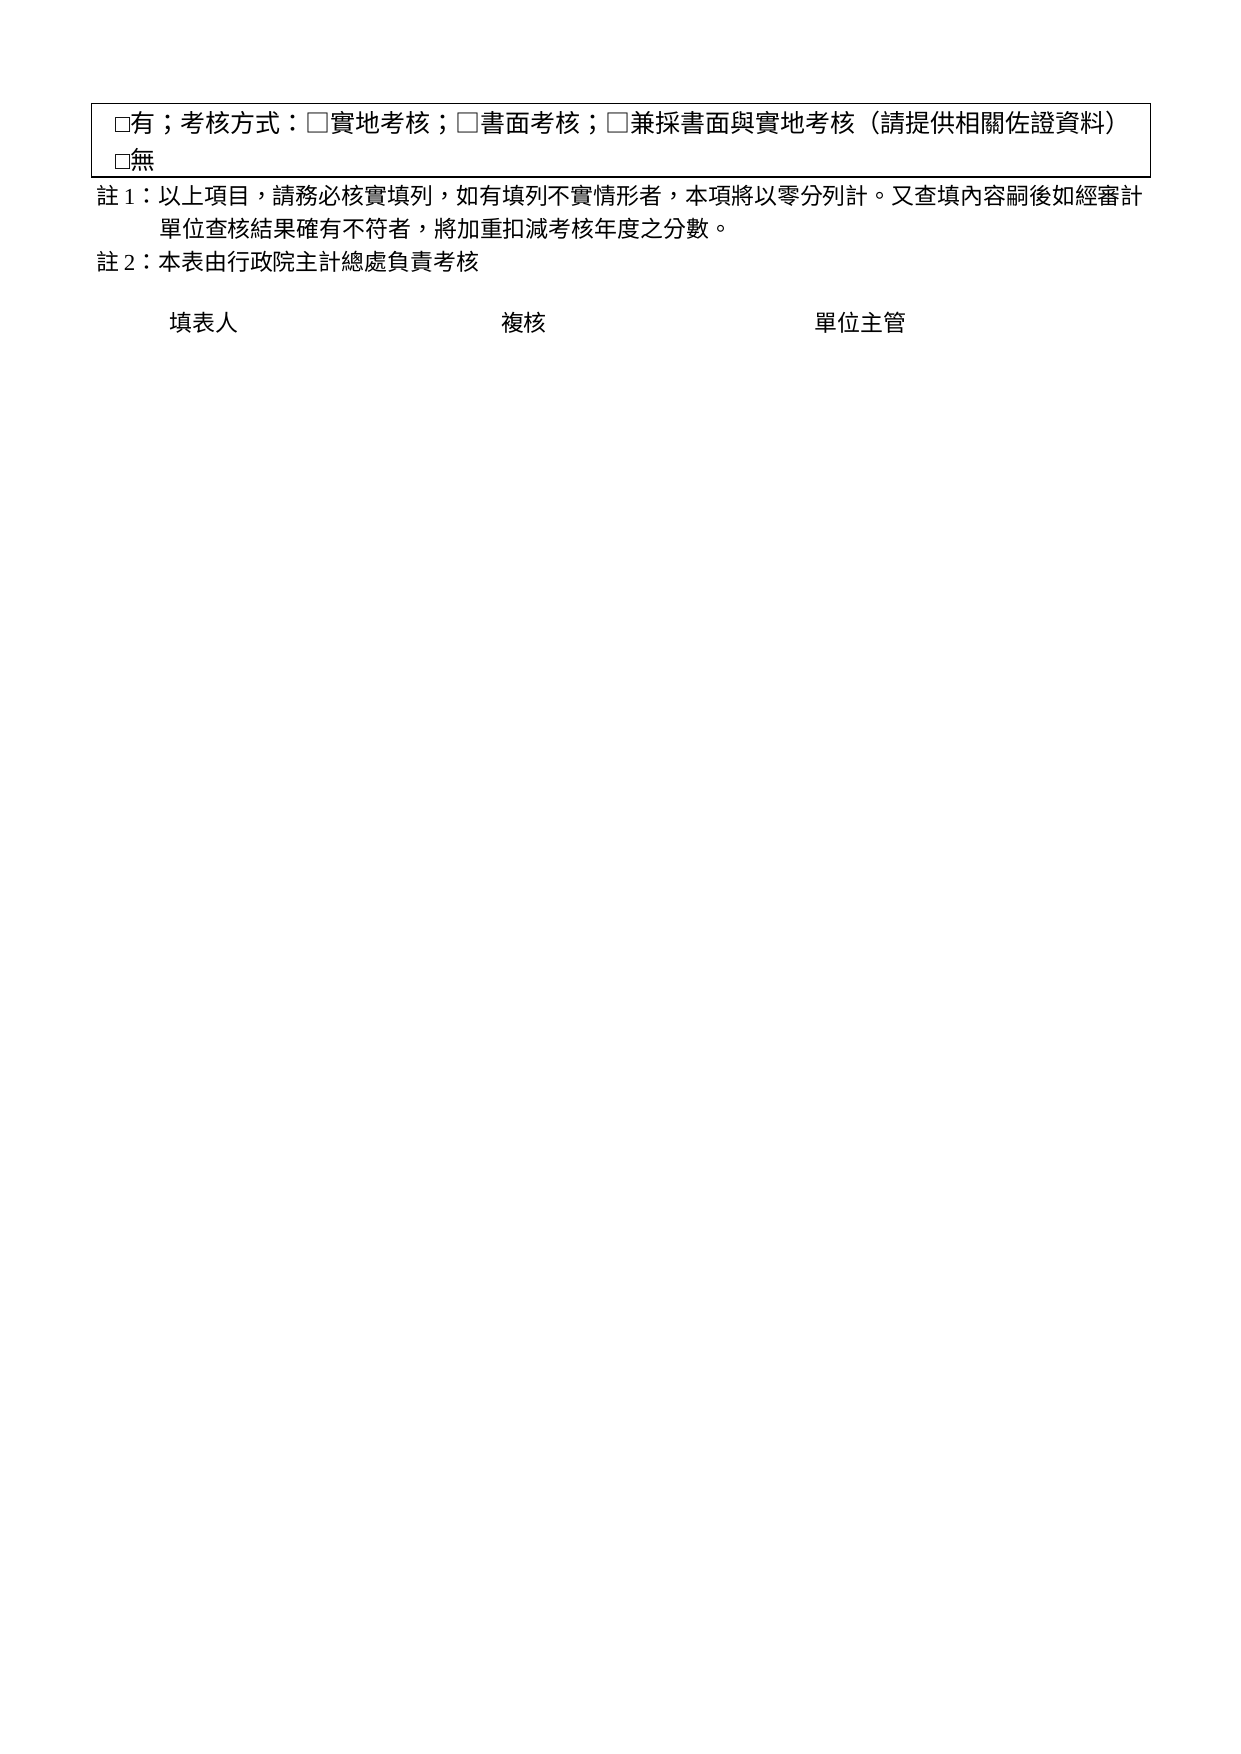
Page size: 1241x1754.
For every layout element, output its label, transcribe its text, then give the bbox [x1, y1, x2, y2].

table_cell 註1：以上項目，請務必核實填列，如有填列不實情形者，本項將以零分列計。又查填內容嗣後如經審計單位查核結果確有不符者，將加重扣減考核年度之分數。 註2：本表由行政院主計總處負責考核 [92, 178, 1150, 306]
table_cell □有；考核方式：□實地考核；□書面考核；□兼採書面與實地考核（請提供相關佐證資料） □無 [92, 104, 1150, 176]
table_cell 單位主管 [736, 306, 1150, 337]
table_cell 填表人 [92, 306, 423, 337]
table_cell 複核 [423, 306, 736, 337]
